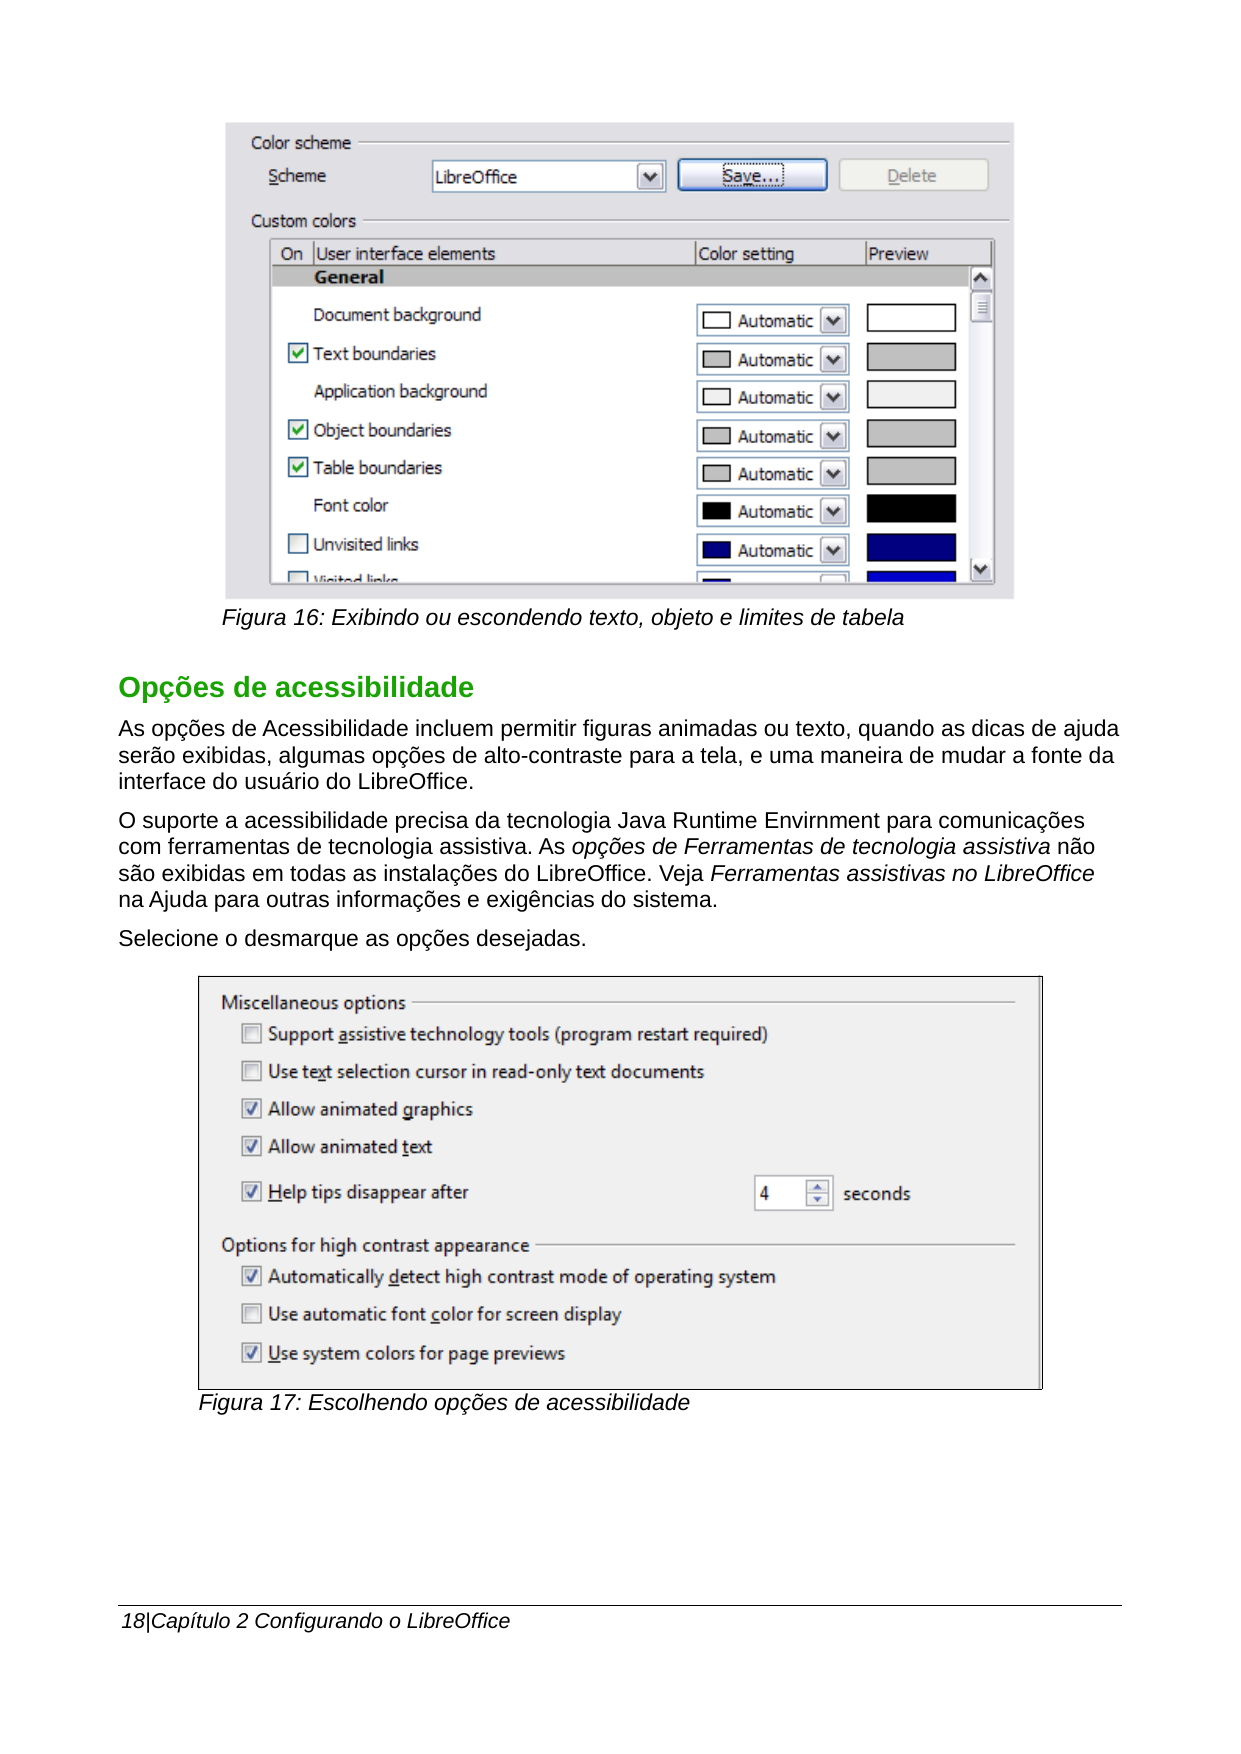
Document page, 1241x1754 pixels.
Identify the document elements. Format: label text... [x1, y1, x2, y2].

text Figura 17: Escolhendo opções de acessibilidade [198, 1390, 1042, 1415]
picture [221, 118, 1019, 604]
text Selecione o desmarque as opções desejadas. [118, 925, 1122, 951]
picture [199, 977, 1042, 1389]
text O suporte a acessibilidade precisa da tecnologia Java Runtime Envirnment para comunicações com ferramentas de tecnologia assistiva. As opções de Ferramentas de tecnologia assistiva não são exibidas em todas as instalações do LibreOffice. Veja Ferramentas assistivas no LibreOffice na Ajuda para outras informações e exigências do sistema. [118, 807, 1122, 912]
text Figura 16: Exibindo ou escondendo texto, objeto e limites de tabela [222, 604, 1018, 630]
text As opções de Acessibilidade incluem permitir figuras animadas ou texto, quando as dicas de ajuda serão exibidas, algumas opções de alto-contraste para a tela, e uma maneira de mudar a fonte da interface do usuário do LibreOffice. [118, 715, 1122, 794]
subtitle Opções de acessibilidade [118, 670, 1122, 703]
